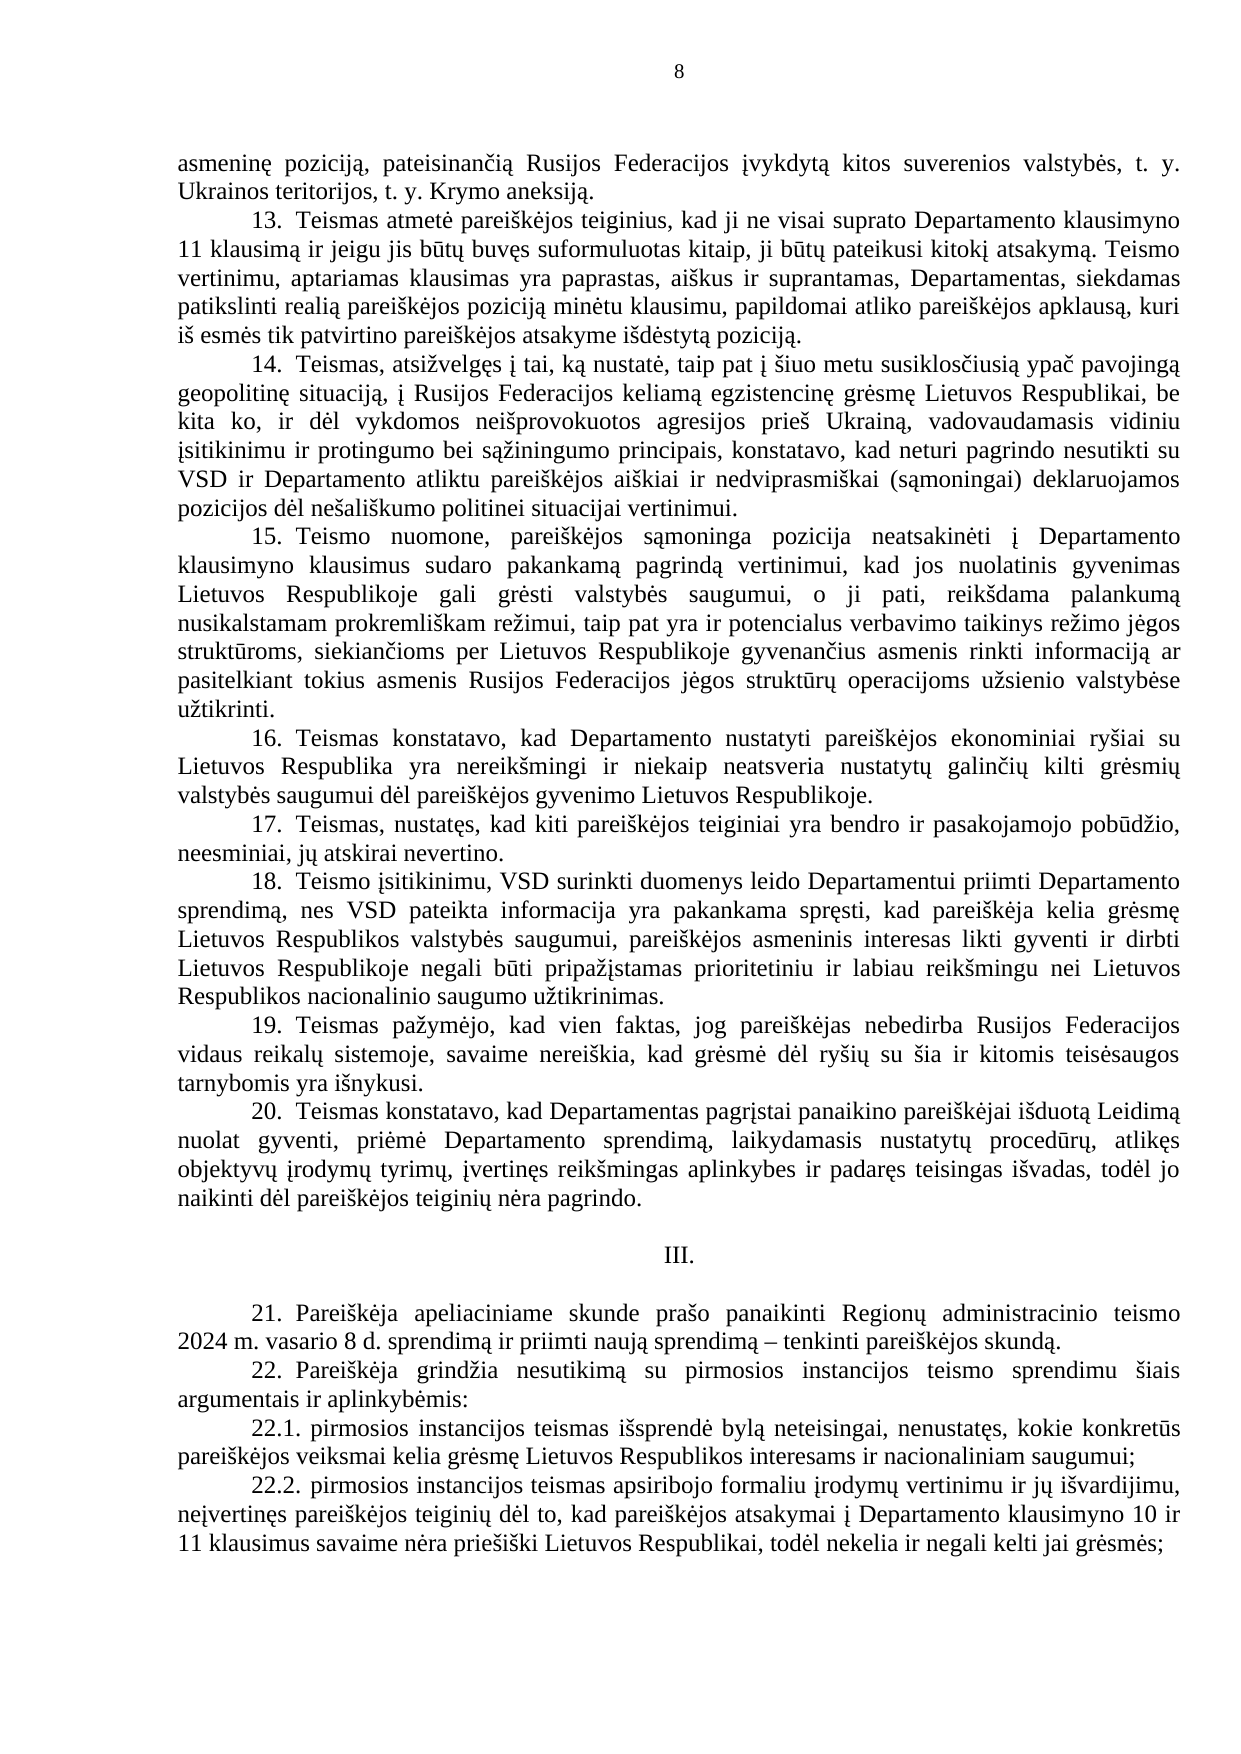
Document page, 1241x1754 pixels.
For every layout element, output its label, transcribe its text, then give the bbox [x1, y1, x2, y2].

text 13. Teismas atmetė pareiškėjos teiginius, kad ji ne visai suprato Departamento klausimyno 11 klausimą ir jeigu jis būtų buvęs suformuluotas kitaip, ji būtų pateikusi kitokį atsakymą. Teismo vertinimu, aptariamas klausimas yra paprastas, aiškus ir suprantamas, Departamentas, siekdamas patikslinti realią pareiškėjos poziciją minėtu klausimu, papildomai atliko pareiškėjos apklausą, kuri iš esmės tik patvirtino pareiškėjos atsakyme išdėstytą poziciją. [177, 205, 1181, 349]
text 22.2. pirmosios instancijos teismas apsiribojo formaliu įrodymų vertinimu ir jų išvardijimu, neįvertinęs pareiškėjos teiginių dėl to, kad pareiškėjos atsakymai į Departamento klausimyno 10 ir 11 klausimus savaime nėra priešiški Lietuvos Respublikai, todėl nekelia ir negali kelti jai grėsmės; [177, 1470, 1181, 1556]
text 16. Teismas konstatavo, kad Departamento nustatyti pareiškėjos ekonominiai ryšiai su Lietuvos Respublika yra nereikšmingi ir niekaip neatsveria nustatytų galinčių kilti grėsmių valstybės saugumui dėl pareiškėjos gyvenimo Lietuvos Respublikoje. [177, 723, 1181, 809]
text 18. Teismo įsitikinimu, VSD surinkti duomenys leido Departamentui priimti Departamento sprendimą, nes VSD pateikta informacija yra pakankama spręsti, kad pareiškėja kelia grėsmę Lietuvos Respublikos valstybės saugumui, pareiškėjos asmeninis interesas likti gyventi ir dirbti Lietuvos Respublikoje negali būti pripažįstamas prioritetiniu ir labiau reikšmingu nei Lietuvos Respublikos nacionalinio saugumo užtikrinimas. [177, 866, 1181, 1010]
text asmeninę poziciją, pateisinančią Rusijos Federacijos įvykdytą kitos suverenios valstybės, t. y. Ukrainos teritorijos, t. y. Krymo aneksiją. [177, 148, 1181, 205]
text 21. Pareiškėja apeliaciniame skunde prašo panaikinti Regionų administracinio teismo 2024 m. vasario 8 d. sprendimą ir priimti naują sprendimą – tenkinti pareiškėjos skundą. [177, 1298, 1181, 1355]
text 14. Teismas, atsižvelgęs į tai, ką nustatė, taip pat į šiuo metu susiklosčiusią ypač pavojingą geopolitinę situaciją, į Rusijos Federacijos keliamą egzistencinę grėsmę Lietuvos Respublikai, be kita ko, ir dėl vykdomos neišprovokuotos agresijos prieš Ukrainą, vadovaudamasis vidiniu įsitikinimu ir protingumo bei sąžiningumo principais, konstatavo, kad neturi pagrindo nesutikti su VSD ir Departamento atliktu pareiškėjos aiškiai ir nedviprasmiškai (sąmoningai) deklaruojamos pozicijos dėl nešališkumo politinei situacijai vertinimui. [177, 349, 1181, 521]
text 19. Teismas pažymėjo, kad vien faktas, jog pareiškėjas nebedirba Rusijos Federacijos vidaus reikalų sistemoje, savaime nereiškia, kad grėsmė dėl ryšių su šia ir kitomis teisėsaugos tarnybomis yra išnykusi. [177, 1010, 1181, 1096]
text 22.1. pirmosios instancijos teismas išsprendė bylą neteisingai, nenustatęs, kokie konkretūs pareiškėjos veiksmai kelia grėsmę Lietuvos Respublikos interesams ir nacionaliniam saugumui; [177, 1413, 1181, 1470]
text 15. Teismo nuomone, pareiškėjos sąmoninga pozicija neatsakinėti į Departamento klausimyno klausimus sudaro pakankamą pagrindą vertinimui, kad jos nuolatinis gyvenimas Lietuvos Respublikoje gali grėsti valstybės saugumui, o ji pati, reikšdama palankumą nusikalstamam prokremliškam režimui, taip pat yra ir potencialus verbavimo taikinys režimo jėgos struktūroms, siekiančioms per Lietuvos Respublikoje gyvenančius asmenis rinkti informaciją ar pasitelkiant tokius asmenis Rusijos Federacijos jėgos struktūrų operacijoms užsienio valstybėse užtikrinti. [177, 521, 1181, 723]
text 17. Teismas, nustatęs, kad kiti pareiškėjos teiginiai yra bendro ir pasakojamojo pobūdžio, neesminiai, jų atskirai nevertino. [177, 809, 1181, 866]
text III. [177, 1240, 1181, 1269]
text 22. Pareiškėja grindžia nesutikimą su pirmosios instancijos teismo sprendimu šiais argumentais ir aplinkybėmis: [177, 1355, 1181, 1413]
text 20. Teismas konstatavo, kad Departamentas pagrįstai panaikino pareiškėjai išduotą Leidimą nuolat gyventi, priėmė Departamento sprendimą, laikydamasis nustatytų procedūrų, atlikęs objektyvų įrodymų tyrimų, įvertinęs reikšmingas aplinkybes ir padaręs teisingas išvadas, todėl jo naikinti dėl pareiškėjos teiginių nėra pagrindo. [177, 1096, 1181, 1211]
